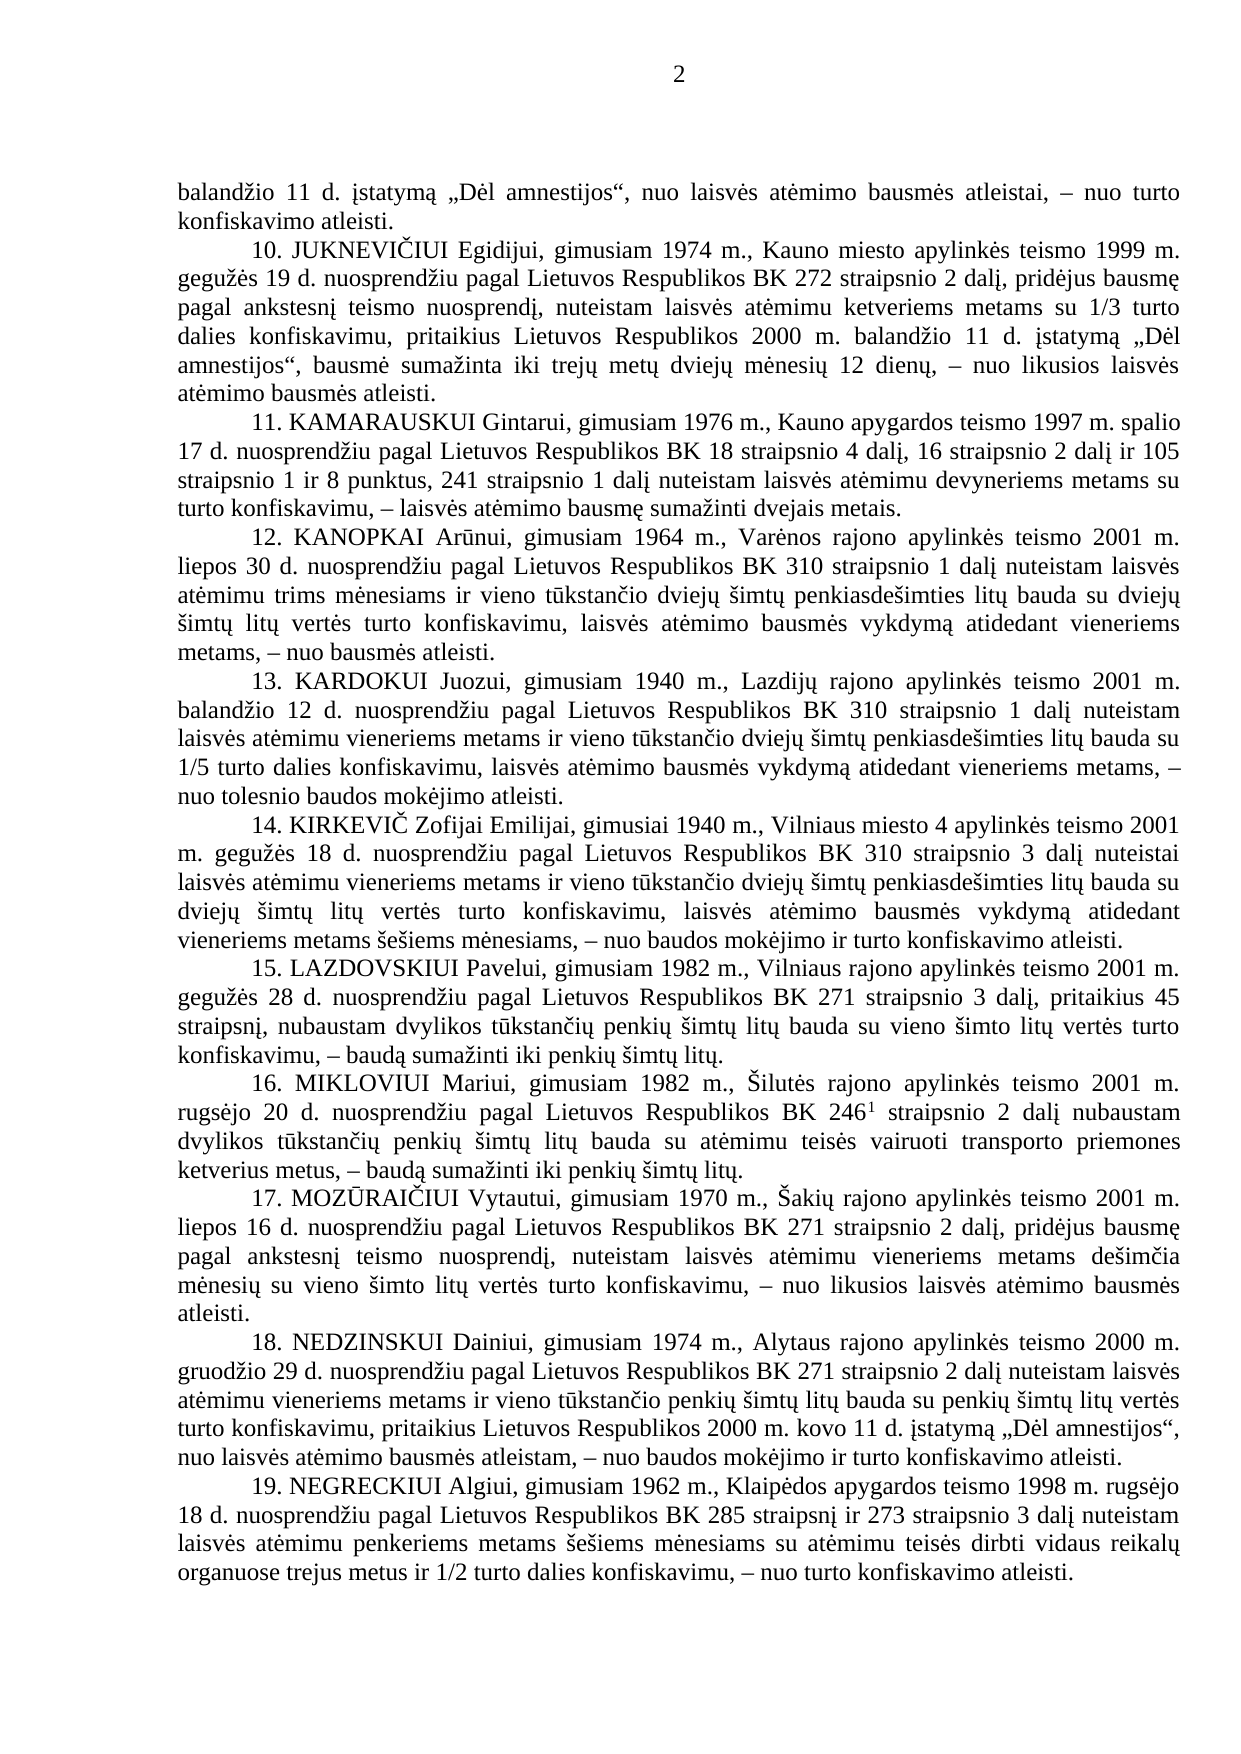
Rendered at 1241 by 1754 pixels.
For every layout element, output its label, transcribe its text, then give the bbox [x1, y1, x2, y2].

text 17. MOZŪRAIČIUI Vytautui, gimusiam 1970 m., Šakių rajono apylinkės teismo 2001 m. liepos 16 d. nuosprendžiu pagal Lietuvos Respublikos BK 271 straipsnio 2 dalį, pridėjus bausmę pagal ankstesnį teismo nuosprendį, nuteistam laisvės atėmimu vieneriems metams dešimčia mėnesių su vieno šimto litų vertės turto konfiskavimu, – nuo likusios laisvės atėmimo bausmės atleisti. [177, 1183, 1181, 1327]
text 16. MIKLOVIUI Mariui, gimusiam 1982 m., Šilutės rajono apylinkės teismo 2001 m. rugsėjo 20 d. nuosprendžiu pagal Lietuvos Respublikos BK 2461 straipsnio 2 dalį nubaustam dvylikos tūkstančių penkių šimtų litų bauda su atėmimu teisės vairuoti transporto priemones ketverius metus, – baudą sumažinti iki penkių šimtų litų. [177, 1068, 1181, 1183]
text 19. NEGRECKIUI Algiui, gimusiam 1962 m., Klaipėdos apygardos teismo 1998 m. rugsėjo 18 d. nuosprendžiu pagal Lietuvos Respublikos BK 285 straipsnį ir 273 straipsnio 3 dalį nuteistam laisvės atėmimu penkeriems metams šešiems mėnesiams su atėmimu teisės dirbti vidaus reikalų organuose trejus metus ir 1/2 turto dalies konfiskavimu, – nuo turto konfiskavimo atleisti. [177, 1471, 1181, 1586]
text 15. LAZDOVSKIUI Pavelui, gimusiam 1982 m., Vilniaus rajono apylinkės teismo 2001 m. gegužės 28 d. nuosprendžiu pagal Lietuvos Respublikos BK 271 straipsnio 3 dalį, pritaikius 45 straipsnį, nubaustam dvylikos tūkstančių penkių šimtų litų bauda su vieno šimto litų vertės turto konfiskavimu, – baudą sumažinti iki penkių šimtų litų. [177, 953, 1181, 1068]
text balandžio 11 d. įstatymą „Dėl amnestijos“, nuo laisvės atėmimo bausmės atleistai, – nuo turto konfiskavimo atleisti. [177, 177, 1181, 235]
text 12. KANOPKAI Arūnui, gimusiam 1964 m., Varėnos rajono apylinkės teismo 2001 m. liepos 30 d. nuosprendžiu pagal Lietuvos Respublikos BK 310 straipsnio 1 dalį nuteistam laisvės atėmimu trims mėnesiams ir vieno tūkstančio dviejų šimtų penkiasdešimties litų bauda su dviejų šimtų litų vertės turto konfiskavimu, laisvės atėmimo bausmės vykdymą atidedant vieneriems metams, – nuo bausmės atleisti. [177, 522, 1181, 666]
text 10. JUKNEVIČIUI Egidijui, gimusiam 1974 m., Kauno miesto apylinkės teismo 1999 m. gegužės 19 d. nuosprendžiu pagal Lietuvos Respublikos BK 272 straipsnio 2 dalį, pridėjus bausmę pagal ankstesnį teismo nuosprendį, nuteistam laisvės atėmimu ketveriems metams su 1/3 turto dalies konfiskavimu, pritaikius Lietuvos Respublikos 2000 m. balandžio 11 d. įstatymą „Dėl amnestijos“, bausmė sumažinta iki trejų metų dviejų mėnesių 12 dienų, – nuo likusios laisvės atėmimo bausmės atleisti. [177, 235, 1181, 407]
text 11. KAMARAUSKUI Gintarui, gimusiam 1976 m., Kauno apygardos teismo 1997 m. spalio 17 d. nuosprendžiu pagal Lietuvos Respublikos BK 18 straipsnio 4 dalį, 16 straipsnio 2 dalį ir 105 straipsnio 1 ir 8 punktus, 241 straipsnio 1 dalį nuteistam laisvės atėmimu devyneriems metams su turto konfiskavimu, – laisvės atėmimo bausmę sumažinti dvejais metais. [177, 407, 1181, 522]
text 13. KARDOKUI Juozui, gimusiam 1940 m., Lazdijų rajono apylinkės teismo 2001 m. balandžio 12 d. nuosprendžiu pagal Lietuvos Respublikos BK 310 straipsnio 1 dalį nuteistam laisvės atėmimu vieneriems metams ir vieno tūkstančio dviejų šimtų penkiasdešimties litų bauda su 1/5 turto dalies konfiskavimu, laisvės atėmimo bausmės vykdymą atidedant vieneriems metams, – nuo tolesnio baudos mokėjimo atleisti. [177, 666, 1181, 810]
text 18. NEDZINSKUI Dainiui, gimusiam 1974 m., Alytaus rajono apylinkės teismo 2000 m. gruodžio 29 d. nuosprendžiu pagal Lietuvos Respublikos BK 271 straipsnio 2 dalį nuteistam laisvės atėmimu vieneriems metams ir vieno tūkstančio penkių šimtų litų bauda su penkių šimtų litų vertės turto konfiskavimu, pritaikius Lietuvos Respublikos 2000 m. kovo 11 d. įstatymą „Dėl amnestijos“, nuo laisvės atėmimo bausmės atleistam, – nuo baudos mokėjimo ir turto konfiskavimo atleisti. [177, 1327, 1181, 1471]
text 14. KIRKEVIČ Zofijai Emilijai, gimusiai 1940 m., Vilniaus miesto 4 apylinkės teismo 2001 m. gegužės 18 d. nuosprendžiu pagal Lietuvos Respublikos BK 310 straipsnio 3 dalį nuteistai laisvės atėmimu vieneriems metams ir vieno tūkstančio dviejų šimtų penkiasdešimties litų bauda su dviejų šimtų litų vertės turto konfiskavimu, laisvės atėmimo bausmės vykdymą atidedant vieneriems metams šešiems mėnesiams, – nuo baudos mokėjimo ir turto konfiskavimo atleisti. [177, 810, 1181, 953]
